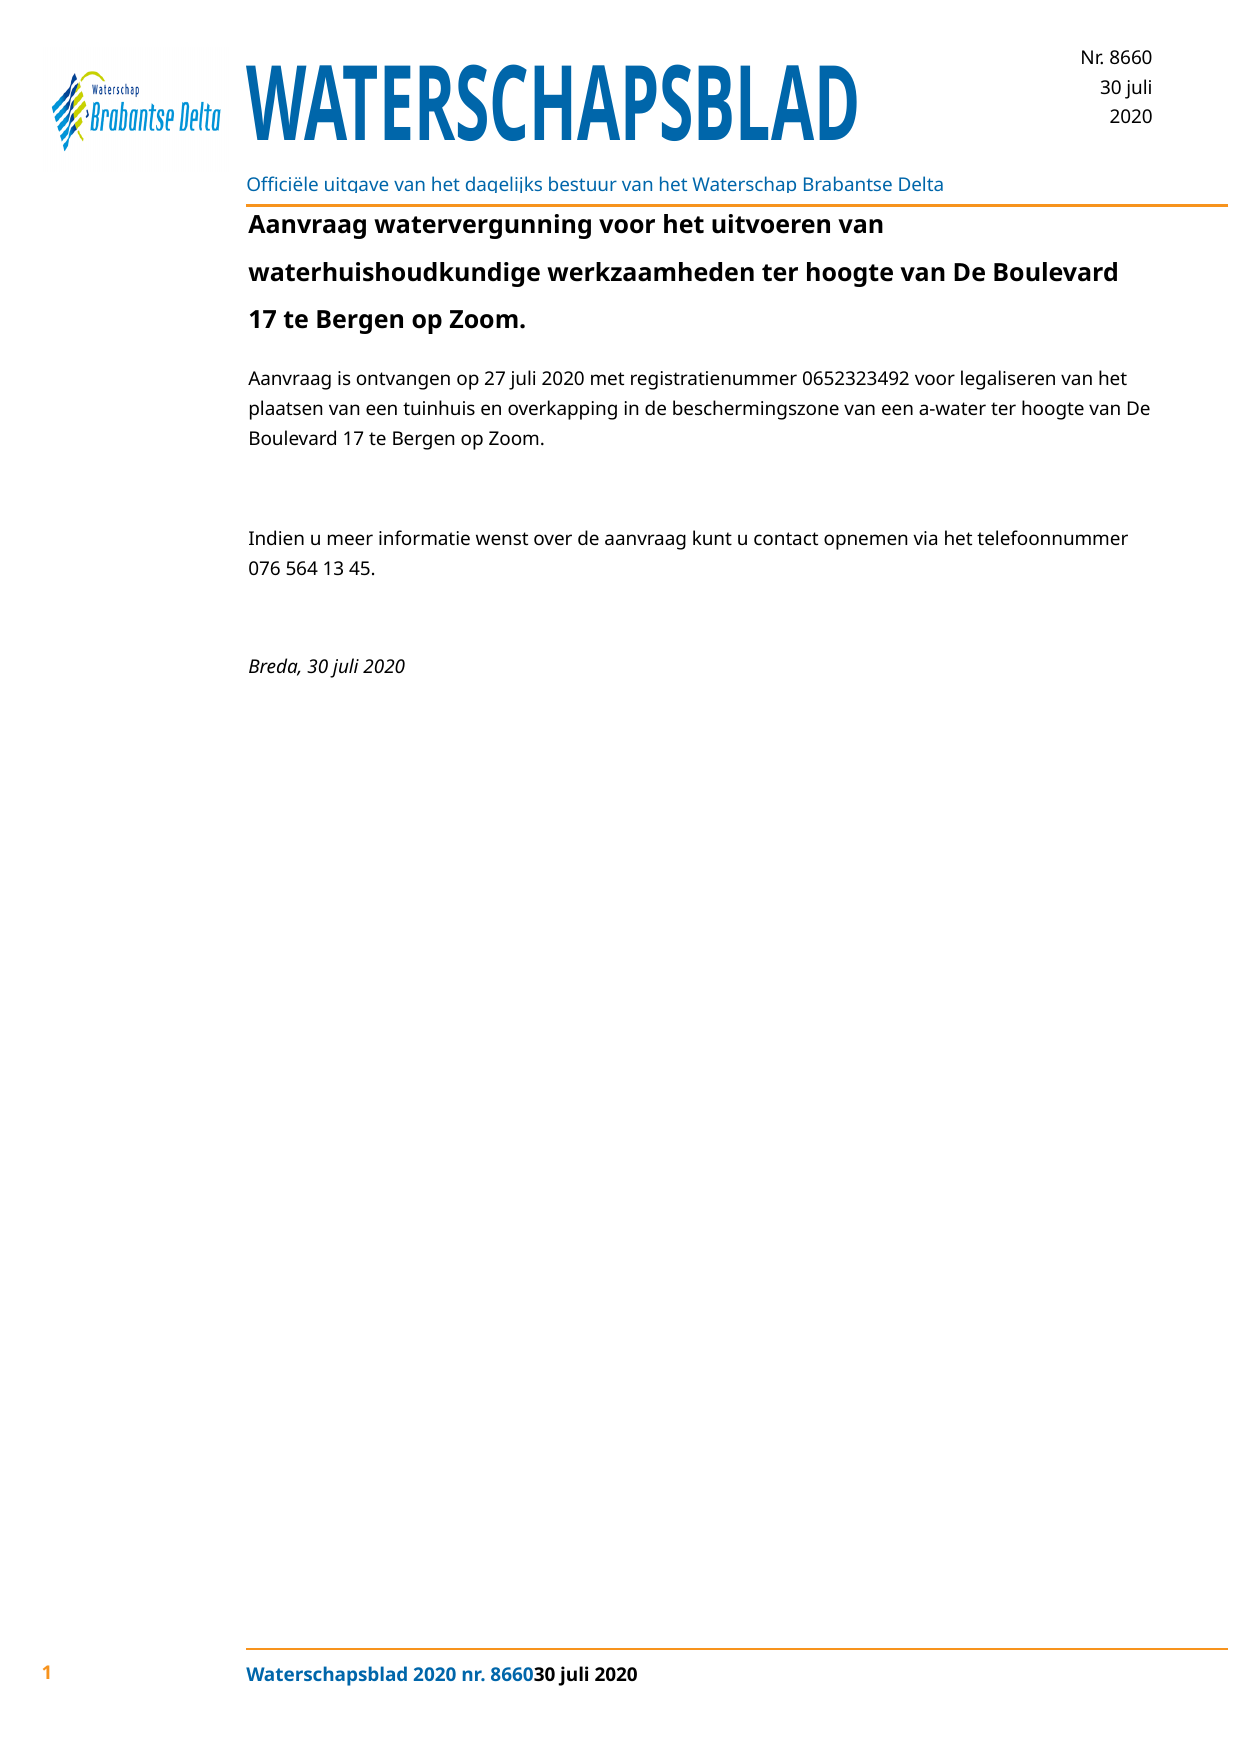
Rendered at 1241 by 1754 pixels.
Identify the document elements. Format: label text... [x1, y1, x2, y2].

text Aanvraag watervergunning voor het uitvoeren van waterhuishoudkundige werkzaamheden ter hoogte van De Boulevard 17 te Bergen op Zoom. [248, 207, 1152, 336]
text Aanvraag is ontvangen op 27 juli 2020 met registratienummer 0652323492 voor legaliseren van het plaatsen van een tuinhuis en overkapping in de beschermingszone van een a-water ter hoogte van De Boulevard 17 te Bergen op Zoom. [248, 366, 1152, 450]
text Indien u meer informatie wenst over de aanvraag kunt u contact opnemen via het telefoonnummer 076 564 13 45. [248, 526, 1152, 581]
text Breda, 30 juli 2020 [248, 653, 1152, 679]
picture [41, 47, 231, 172]
